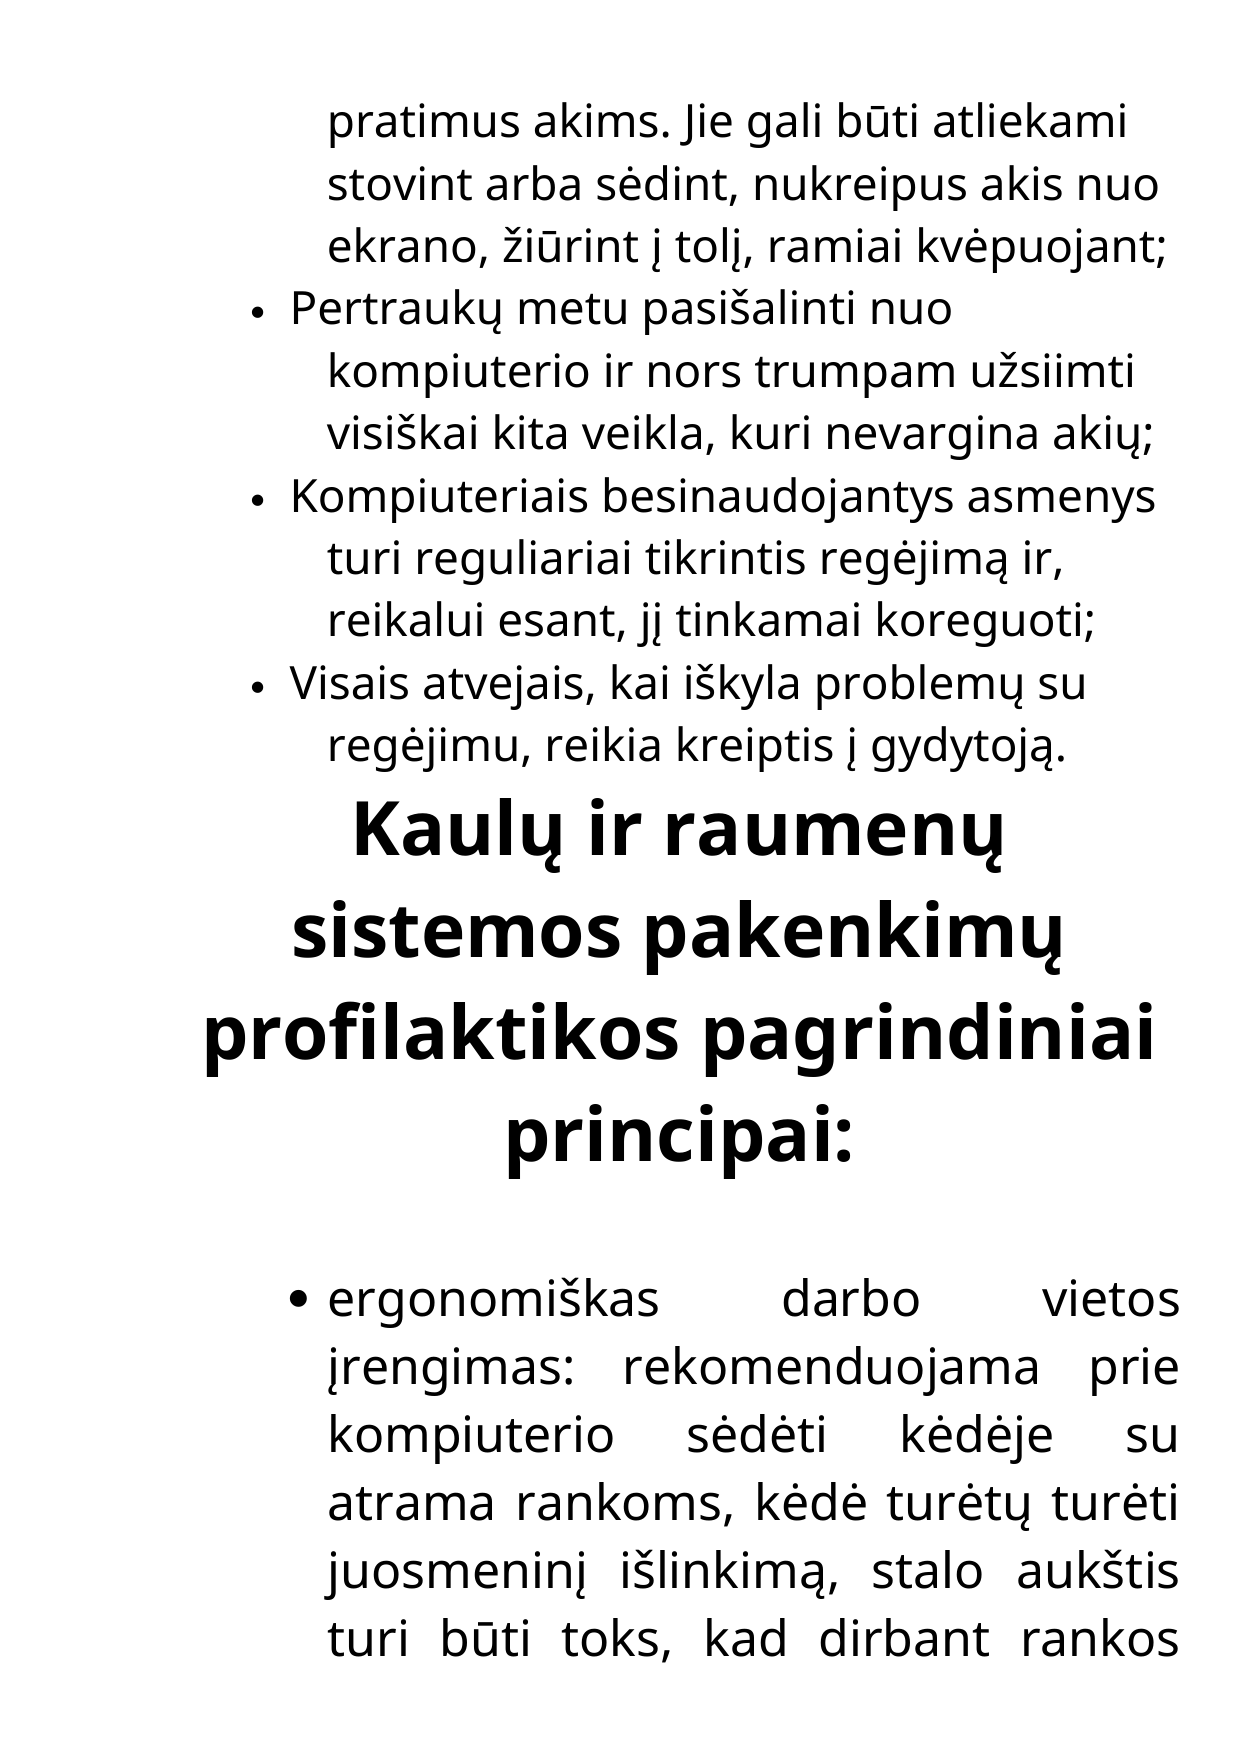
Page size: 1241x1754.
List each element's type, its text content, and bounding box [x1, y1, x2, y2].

list pratimus akims. Jie gali būti atliekami stovint arba sėdint, nukreipus akis nuo ekrano, žiūrint į tolį, ramiai kvėpuojant; [252, 89, 1181, 276]
list Kompiuteriais besinaudojantys asmenys turi reguliariai tikrintis regėjimą ir, reikalui esant, jį tinkamai koreguoti; [252, 463, 1181, 650]
list Pertraukų metu pasišalinti nuo kompiuterio ir nors trumpam užsiimti visiškai kita veikla, kuri nevargina akių; [252, 276, 1181, 463]
text Kaulų ir raumenų sistemos pakenkimų profilaktikos pagrindiniai principai: [177, 775, 1181, 1184]
list ergonomiškas darbo vietos įrengimas: rekomenduojama prie kompiuterio sėdėti kėdėje su atrama rankoms, kėdė turėtų turėti juosmeninį išlinkimą, stalo aukštis turi būti toks, kad dirbant rankos [290, 1262, 1181, 1671]
list Visais atvejais, kai iškyla problemų su regėjimu, reikia kreiptis į gydytoją. [252, 650, 1181, 775]
